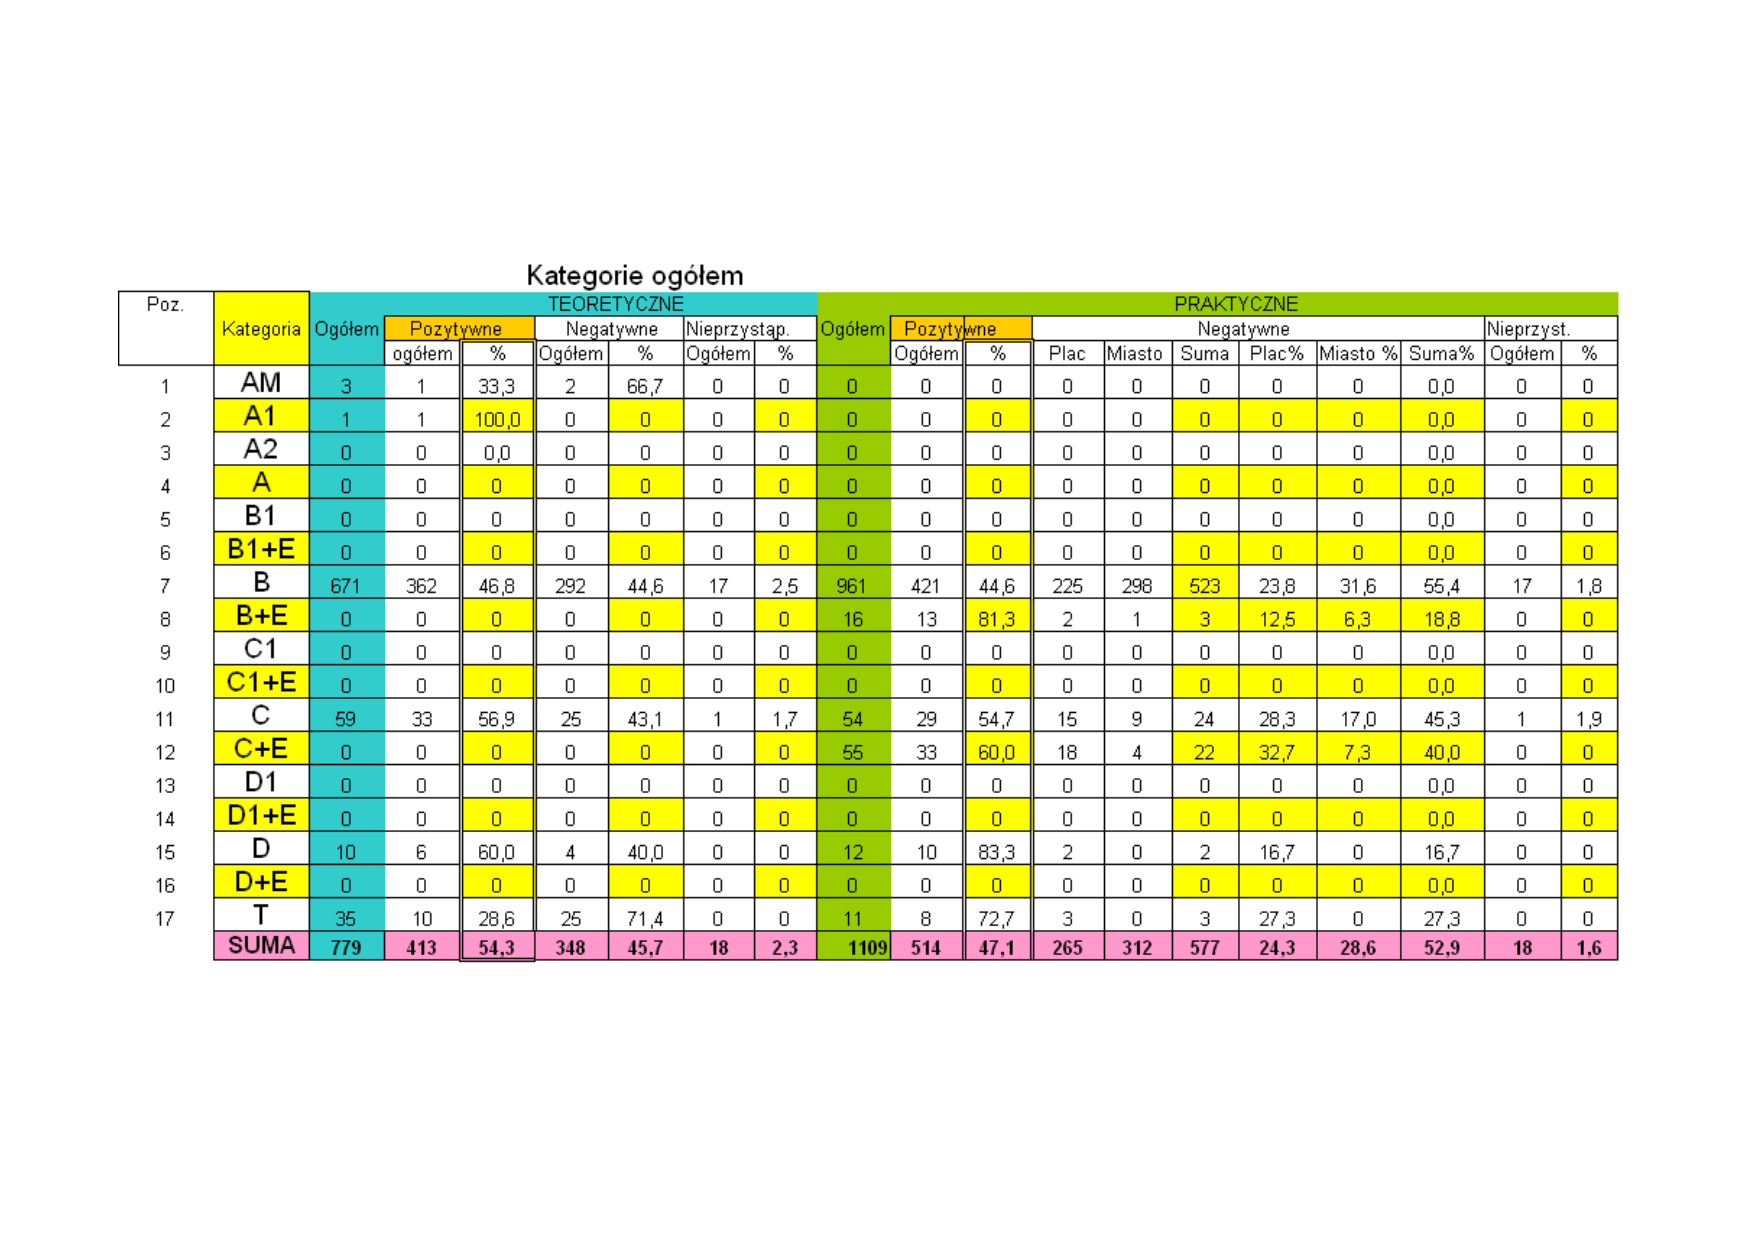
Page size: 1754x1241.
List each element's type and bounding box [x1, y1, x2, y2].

picture [118, 233, 1636, 997]
